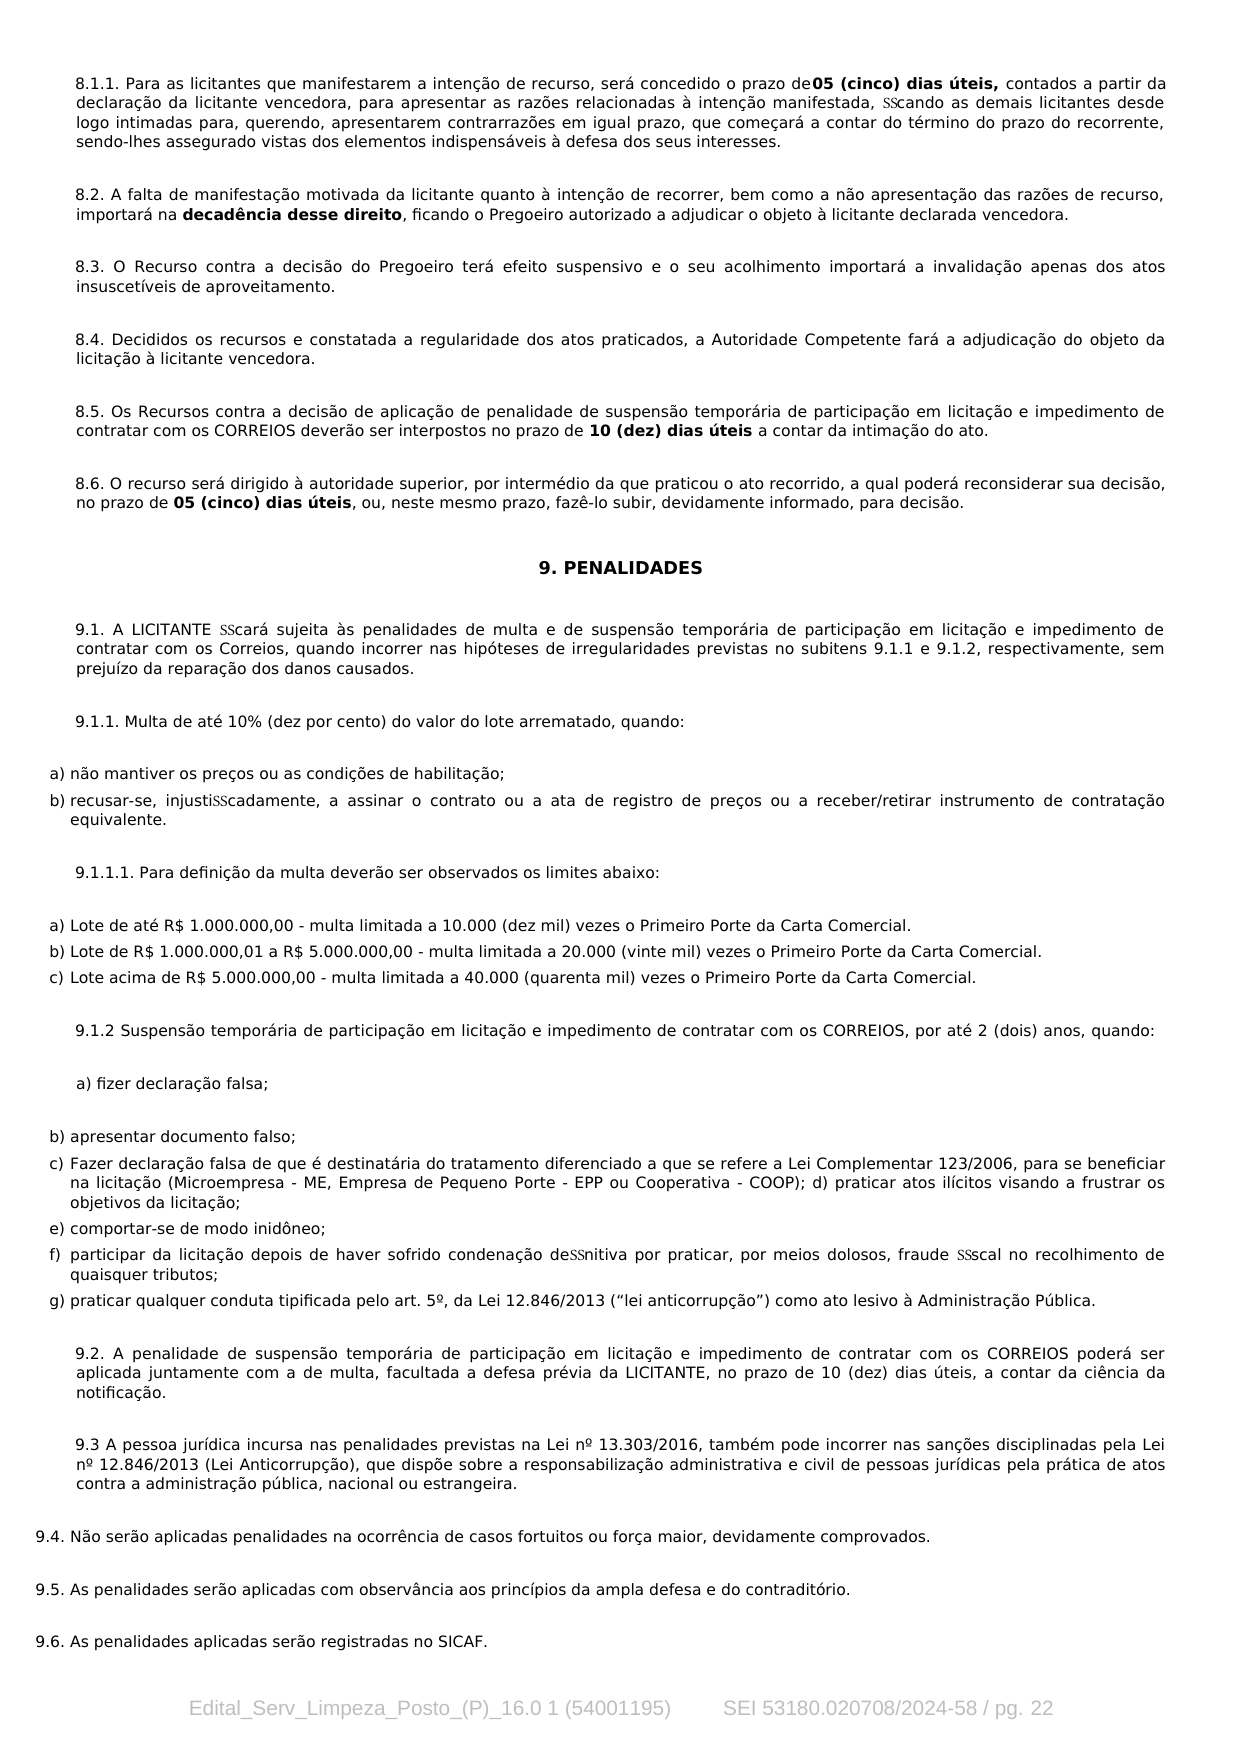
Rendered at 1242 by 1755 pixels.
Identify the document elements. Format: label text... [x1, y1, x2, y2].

text 8.3. O Recurso contra a decisão do Pregoeiro terá efeito suspensivo e o seu acolhimento importará a invalidação apenas dos atos insuscetíveis de aproveitamento. [75, 258, 1167, 296]
text 9.2. A penalidade de suspensão temporária de participação em licitação e impedimento de contratar com os CORREIOS poderá ser aplicada juntamente com a de multa, facultada a defesa prévia da LICITANTE, no prazo de 10 (dez) dias úteis, a contar da ciência da notificação. [75, 1344, 1167, 1402]
list Lote de R$ 1.000.000,01 a R$ 5.000.000,00 - multa limitada a 20.000 (vinte mil) vezes o Primeiro Porte da Carta Comercial. [49, 943, 1167, 961]
list As penalidades serão aplicadas com observância aos princípios da ampla defesa e do contraditório. [35, 1581, 1167, 1599]
list Não serão aplicadas penalidades na ocorrência de casos fortuitos ou força maior, devidamente comprovados. [35, 1528, 1167, 1546]
list praticar qualquer conduta tipificada pelo art. 5º, da Lei 12.846/2013 (“lei anticorrupção”) como ato lesivo à Administração Pública. [49, 1292, 1167, 1310]
list participar da licitação depois de haver sofrido condenação denitiva por praticar, por meios dolosos, fraude scal no recolhimento de quaisquer tributos; [49, 1246, 1167, 1284]
text 8.1.1. Para as licitantes que manifestarem a intenção de recurso, será concedido o prazo de05 (cinco) dias úteis, contados a partir da declaração da licitante vencedora, para apresentar as razões relacionadas à intenção manifestada, cando as demais licitantes desde logo intimadas para, querendo, apresentarem contrarrazões em igual prazo, que começará a contar do término do prazo do recorrente, sendo-lhes assegurado vistas dos elementos indispensáveis à defesa dos seus interesses. [75, 75, 1167, 152]
list recusar-se, injusticadamente, a assinar o contrato ou a ata de registro de preços ou a receber/retirar instrumento de contratação equivalente. [49, 792, 1167, 829]
text 9.1. A LICITANTE cará sujeita às penalidades de multa e de suspensão temporária de participação em licitação e impedimento de contratar com os Correios, quando incorrer nas hipóteses de irregularidades previstas no subitens 9.1.1 e 9.1.2, respectivamente, sem prejuízo da reparação dos danos causados. [75, 621, 1167, 678]
text 9.3 A pessoa jurídica incursa nas penalidades previstas na Lei nº 13.303/2016, também pode incorrer nas sanções disciplinadas pela Lei nº 12.846/2013 (Lei Anticorrupção), que dispõe sobre a responsabilização administrativa e civil de pessoas jurídicas pela prática de atos contra a administração pública, nacional ou estrangeira. [75, 1436, 1167, 1493]
text 9.1.1.1. Para definição da multa deverão ser observados os limites abaixo: [75, 864, 1167, 882]
list As penalidades aplicadas serão registradas no SICAF. [35, 1633, 1167, 1652]
list Lote acima de R$ 5.000.000,00 - multa limitada a 40.000 (quarenta mil) vezes o Primeiro Porte da Carta Comercial. [49, 969, 1167, 987]
text 8.4. Decididos os recursos e constatada a regularidade dos atos praticados, a Autoridade Competente fará a adjudicação do objeto da licitação à licitante vencedora. [75, 331, 1167, 368]
list não mantiver os preços ou as condições de habilitação; [49, 765, 1167, 783]
list Lote de até R$ 1.000.000,00 - multa limitada a 10.000 (dez mil) vezes o Primeiro Porte da Carta Comercial. [49, 916, 1167, 935]
text 9.1.1. Multa de até 10% (dez por cento) do valor do lote arrematado, quando: [75, 712, 1167, 731]
list Fazer declaração falsa de que é destinatária do tratamento diferenciado a que se refere a Lei Complementar 123/2006, para se beneficiar na licitação (Microempresa - ME, Empresa de Pequeno Porte - EPP ou Cooperativa - COOP); d) praticar atos ilícitos visando a frustrar os objetivos da licitação; [49, 1155, 1167, 1212]
text 8.6. O recurso será dirigido à autoridade superior, por intermédio da que praticou o ato recorrido, a qual poderá reconsiderar sua decisão, no prazo de 05 (cinco) dias úteis, ou, neste mesmo prazo, fazê-lo subir, devidamente informado, para decisão. [75, 475, 1167, 513]
text 8.5. Os Recursos contra a decisão de aplicação de penalidade de suspensão temporária de participação em licitação e impedimento de contratar com os CORREIOS deverão ser interpostos no prazo de 10 (dez) dias úteis a contar da intimação do ato. [75, 403, 1167, 440]
subtitle 9. PENALIDADES [70, 558, 1171, 578]
list comportar-se de modo inidôneo; [49, 1219, 1167, 1238]
list apresentar documento falso; [49, 1128, 1167, 1147]
text 8.2. A falta de manifestação motivada da licitante quanto à intenção de recorrer, bem como a não apresentação das razões de recurso, importará na decadência desse direito, ficando o Pregoeiro autorizado a adjudicar o objeto à licitante declarada vencedora. [75, 186, 1167, 224]
text 9.1.2 Suspensão temporária de participação em licitação e impedimento de contratar com os CORREIOS, por até 2 (dois) anos, quando: a) fizer declaração falsa; [75, 1022, 1157, 1093]
